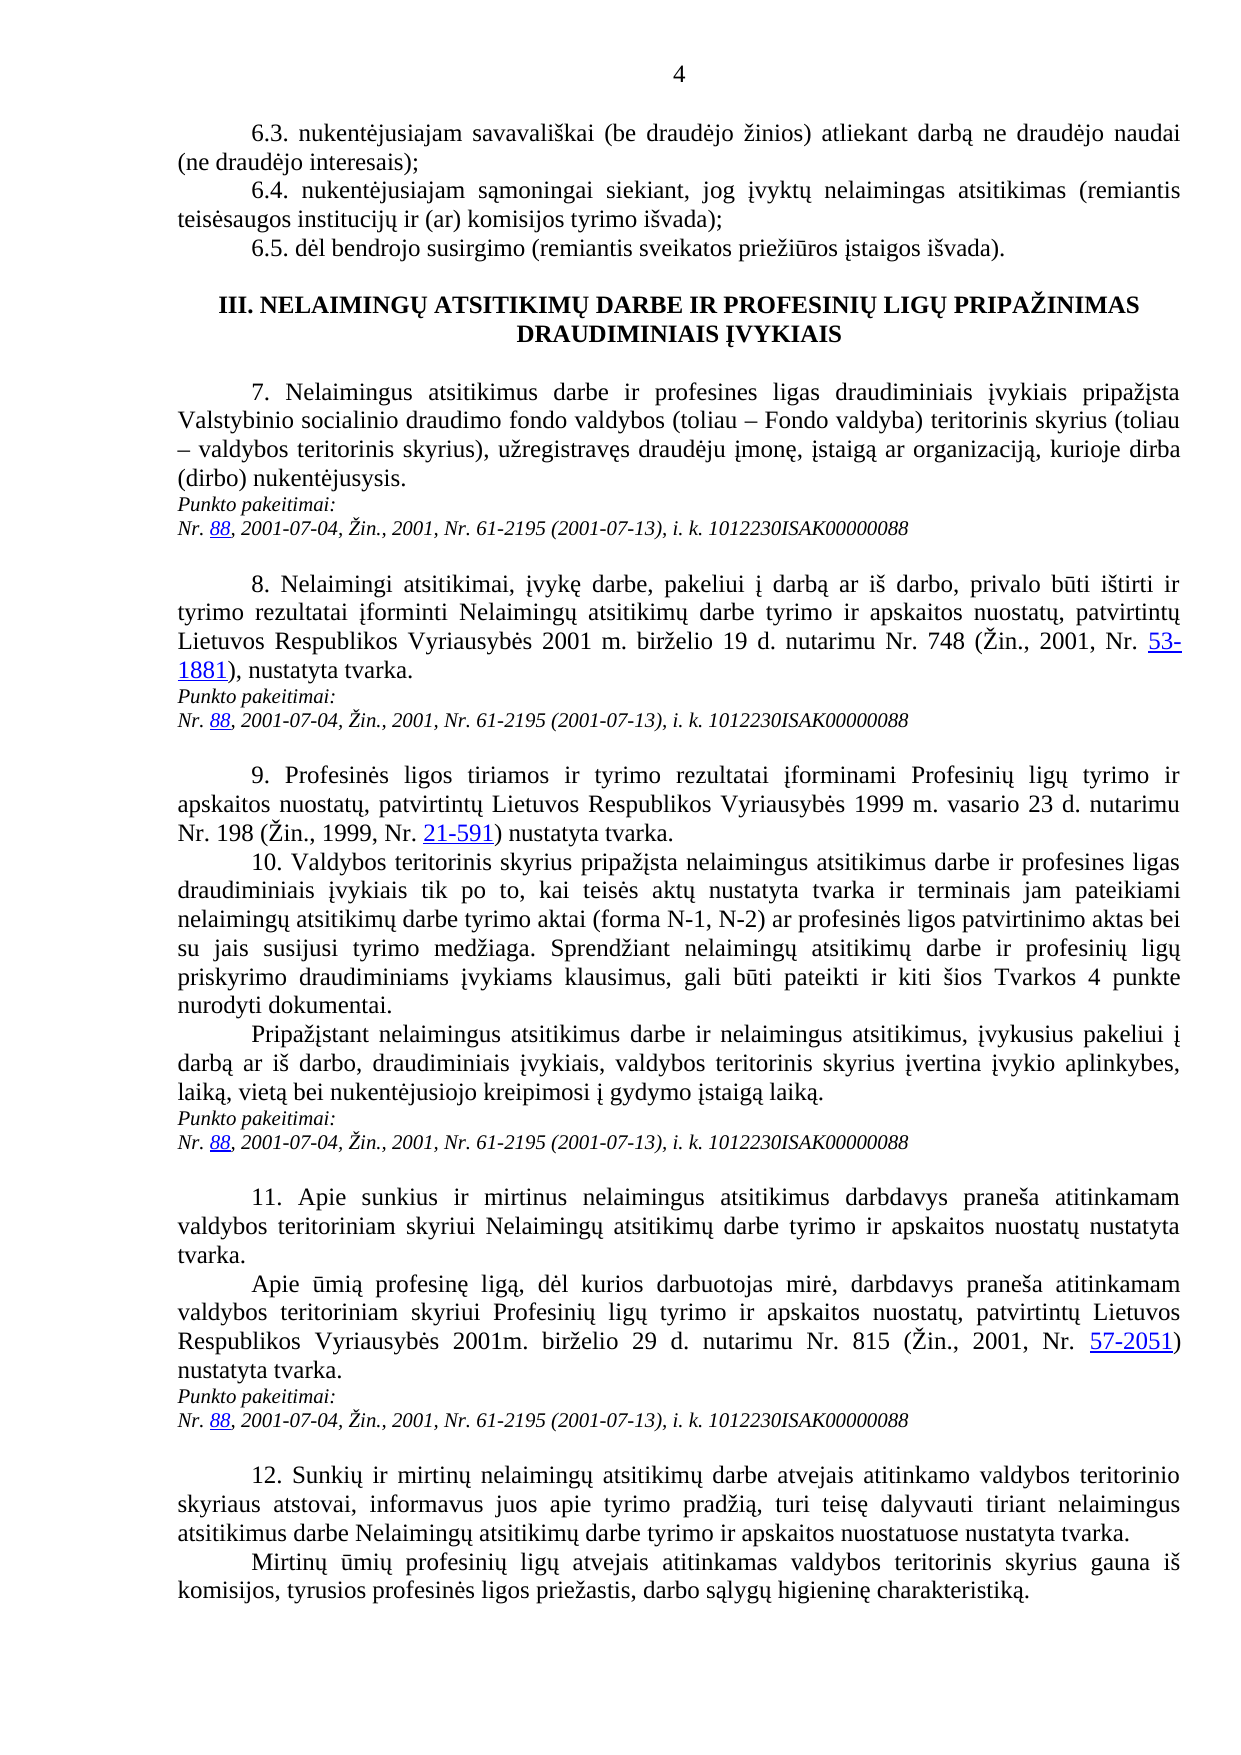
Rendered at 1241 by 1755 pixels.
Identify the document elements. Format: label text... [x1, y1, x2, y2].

text III. Nelaimingų atsitikimų Darbe ir profesinių ligų pripažinimas draudiminiais įvykiais [177, 291, 1181, 348]
text Nr. 88, 2001-07-04, Žin., 2001, Nr. 61-2195 (2001-07-13), i. k. 1012230ISAK00000088 [177, 1130, 1181, 1154]
text 6.5. dėl bendrojo susirgimo (remiantis sveikatos priežiūros įstaigos išvada). [177, 233, 1181, 262]
text 8. Nelaimingi atsitikimai, įvykę darbe, pakeliui į darbą ar iš darbo, privalo būti ištirti ir tyrimo rezultatai įforminti Nelaimingų atsitikimų darbe tyrimo ir apskaitos nuostatų, patvirtintų Lietuvos Respublikos Vyriausybės 2001 m. birželio 19 d. nutarimu Nr. 748 (Žin., 2001, Nr. 53-1881), nustatyta tvarka. [177, 569, 1181, 684]
text Nr. 88, 2001-07-04, Žin., 2001, Nr. 61-2195 (2001-07-13), i. k. 1012230ISAK00000088 [177, 1408, 1181, 1432]
text 10. Valdybos teritorinis skyrius pripažįsta nelaimingus atsitikimus darbe ir profesines ligas draudiminiais įvykiais tik po to, kai teisės aktų nustatyta tvarka ir terminais jam pateikiami nelaimingų atsitikimų darbe tyrimo aktai (forma N-1, N-2) ar profesinės ligos patvirtinimo aktas bei su jais susijusi tyrimo medžiaga. Sprendžiant nelaimingų atsitikimų darbe ir profesinių ligų priskyrimo draudiminiams įvykiams klausimus, gali būti pateikti ir kiti šios Tvarkos 4 punkte nurodyti dokumentai. [177, 847, 1181, 1019]
text Punkto pakeitimai: [177, 1384, 1181, 1408]
text 6.4. nukentėjusiajam sąmoningai siekiant, jog įvyktų nelaimingas atsitikimas (remiantis teisėsaugos institucijų ir (ar) komisijos tyrimo išvada); [177, 176, 1181, 233]
text Apie ūmią profesinę ligą, dėl kurios darbuotojas mirė, darbdavys praneša atitinkamam valdybos teritoriniam skyriui Profesinių ligų tyrimo ir apskaitos nuostatų, patvirtintų Lietuvos Respublikos Vyriausybės 2001m. birželio 29 d. nutarimu Nr. 815 (Žin., 2001, Nr. 57-2051) nustatyta tvarka. [177, 1269, 1181, 1384]
text 11. Apie sunkius ir mirtinus nelaimingus atsitikimus darbdavys praneša atitinkamam valdybos teritoriniam skyriui Nelaimingų atsitikimų darbe tyrimo ir apskaitos nuostatų nustatyta tvarka. [177, 1182, 1181, 1269]
text 9. Profesinės ligos tiriamos ir tyrimo rezultatai įforminami Profesinių ligų tyrimo ir apskaitos nuostatų, patvirtintų Lietuvos Respublikos Vyriausybės 1999 m. vasario 23 d. nutarimu Nr. 198 (Žin., 1999, Nr. 21-591) nustatyta tvarka. [177, 761, 1181, 847]
text Punkto pakeitimai: [177, 1106, 1181, 1130]
text Nr. 88, 2001-07-04, Žin., 2001, Nr. 61-2195 (2001-07-13), i. k. 1012230ISAK00000088 [177, 516, 1181, 540]
text Punkto pakeitimai: [177, 684, 1181, 708]
text Pripažįstant nelaimingus atsitikimus darbe ir nelaimingus atsitikimus, įvykusius pakeliui į darbą ar iš darbo, draudiminiais įvykiais, valdybos teritorinis skyrius įvertina įvykio aplinkybes, laiką, vietą bei nukentėjusiojo kreipimosi į gydymo įstaigą laiką. [177, 1019, 1181, 1106]
text Nr. 88, 2001-07-04, Žin., 2001, Nr. 61-2195 (2001-07-13), i. k. 1012230ISAK00000088 [177, 708, 1181, 732]
text Punkto pakeitimai: [177, 492, 1181, 516]
text 6.3. nukentėjusiajam savavališkai (be draudėjo žinios) atliekant darbą ne draudėjo naudai (ne draudėjo interesais); [177, 118, 1181, 176]
text 12. Sunkių ir mirtinų nelaimingų atsitikimų darbe atvejais atitinkamo valdybos teritorinio skyriaus atstovai, informavus juos apie tyrimo pradžią, turi teisę dalyvauti tiriant nelaimingus atsitikimus darbe Nelaimingų atsitikimų darbe tyrimo ir apskaitos nuostatuose nustatyta tvarka. [177, 1461, 1181, 1547]
text 7. Nelaimingus atsitikimus darbe ir profesines ligas draudiminiais įvykiais pripažįsta Valstybinio socialinio draudimo fondo valdybos (toliau – Fondo valdyba) teritorinis skyrius (toliau – valdybos teritorinis skyrius), užregistravęs draudėju įmonę, įstaigą ar organizaciją, kurioje dirba (dirbo) nukentėjusysis. [177, 377, 1181, 492]
text Mirtinų ūmių profesinių ligų atvejais atitinkamas valdybos teritorinis skyrius gauna iš komisijos, tyrusios profesinės ligos priežastis, darbo sąlygų higieninę charakteristiką. [177, 1547, 1181, 1604]
